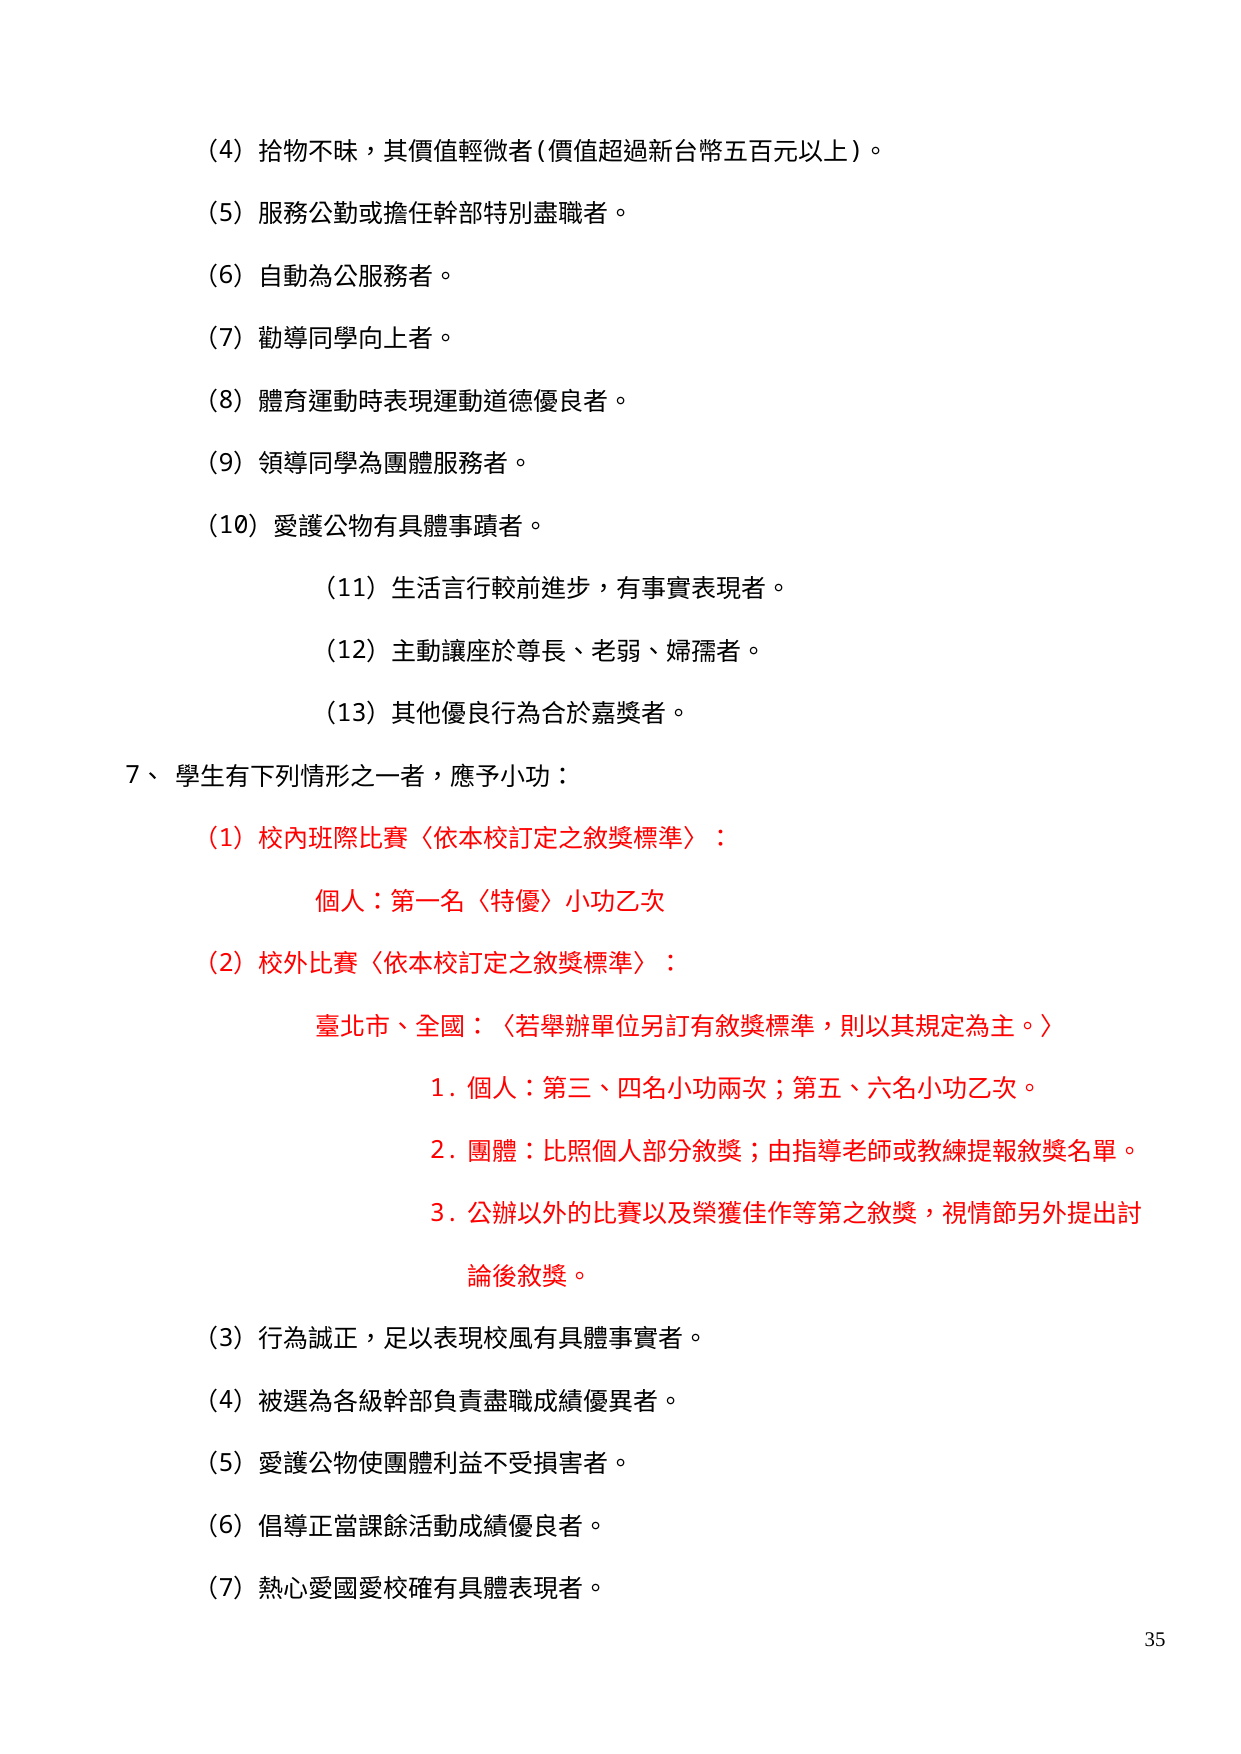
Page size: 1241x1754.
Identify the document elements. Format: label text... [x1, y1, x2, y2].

list 拾物不昧，其價值輕微者(價值超過新台幣五百元以上)。 [193, 108, 1165, 170]
list 其他優良行為合於嘉獎者。 [311, 670, 1165, 733]
list 校內班際比賽〈依本校訂定之敘獎標準〉： [193, 795, 1165, 858]
list 倡導正當課餘活動成績優良者。 [193, 1483, 1165, 1545]
list 愛護公物使團體利益不受損害者。 [193, 1420, 1165, 1483]
list 公辦以外的比賽以及榮獲佳作等第之敘獎，視情節另外提出討論後敘獎。 [429, 1170, 1165, 1295]
list 校外比賽〈依本校訂定之敘獎標準〉： [193, 920, 1165, 983]
list 體育運動時表現運動道德優良者。 [193, 358, 1165, 420]
list 行為誠正，足以表現校風有具體事實者。 [193, 1295, 1165, 1358]
list 領導同學為團體服務者。 [193, 420, 1165, 483]
text 臺北市、全國：〈若舉辦單位另訂有敘獎標準，則以其規定為主。〉 [75, 983, 1165, 1045]
list 被選為各級幹部負責盡職成績優異者。 [193, 1358, 1165, 1420]
list 愛護公物有具體事蹟者。 [193, 483, 1165, 545]
list 個人：第三、四名小功兩次；第五、六名小功乙次。 [429, 1045, 1165, 1108]
list 勸導同學向上者。 [193, 295, 1165, 358]
list 生活言行較前進步，有事實表現者。 [311, 545, 1165, 608]
list 團體：比照個人部分敘獎；由指導老師或教練提報敘獎名單。 [429, 1108, 1165, 1170]
list 學生有下列情形之一者，應予小功： [125, 733, 1165, 795]
list 主動讓座於尊長、老弱、婦孺者。 [311, 608, 1165, 670]
list 服務公勤或擔任幹部特別盡職者。 [193, 170, 1165, 233]
list 自動為公服務者。 [193, 233, 1165, 295]
list 熱心愛國愛校確有具體表現者。 [193, 1545, 1165, 1608]
text 個人：第一名〈特優〉小功乙次 [75, 858, 1165, 920]
